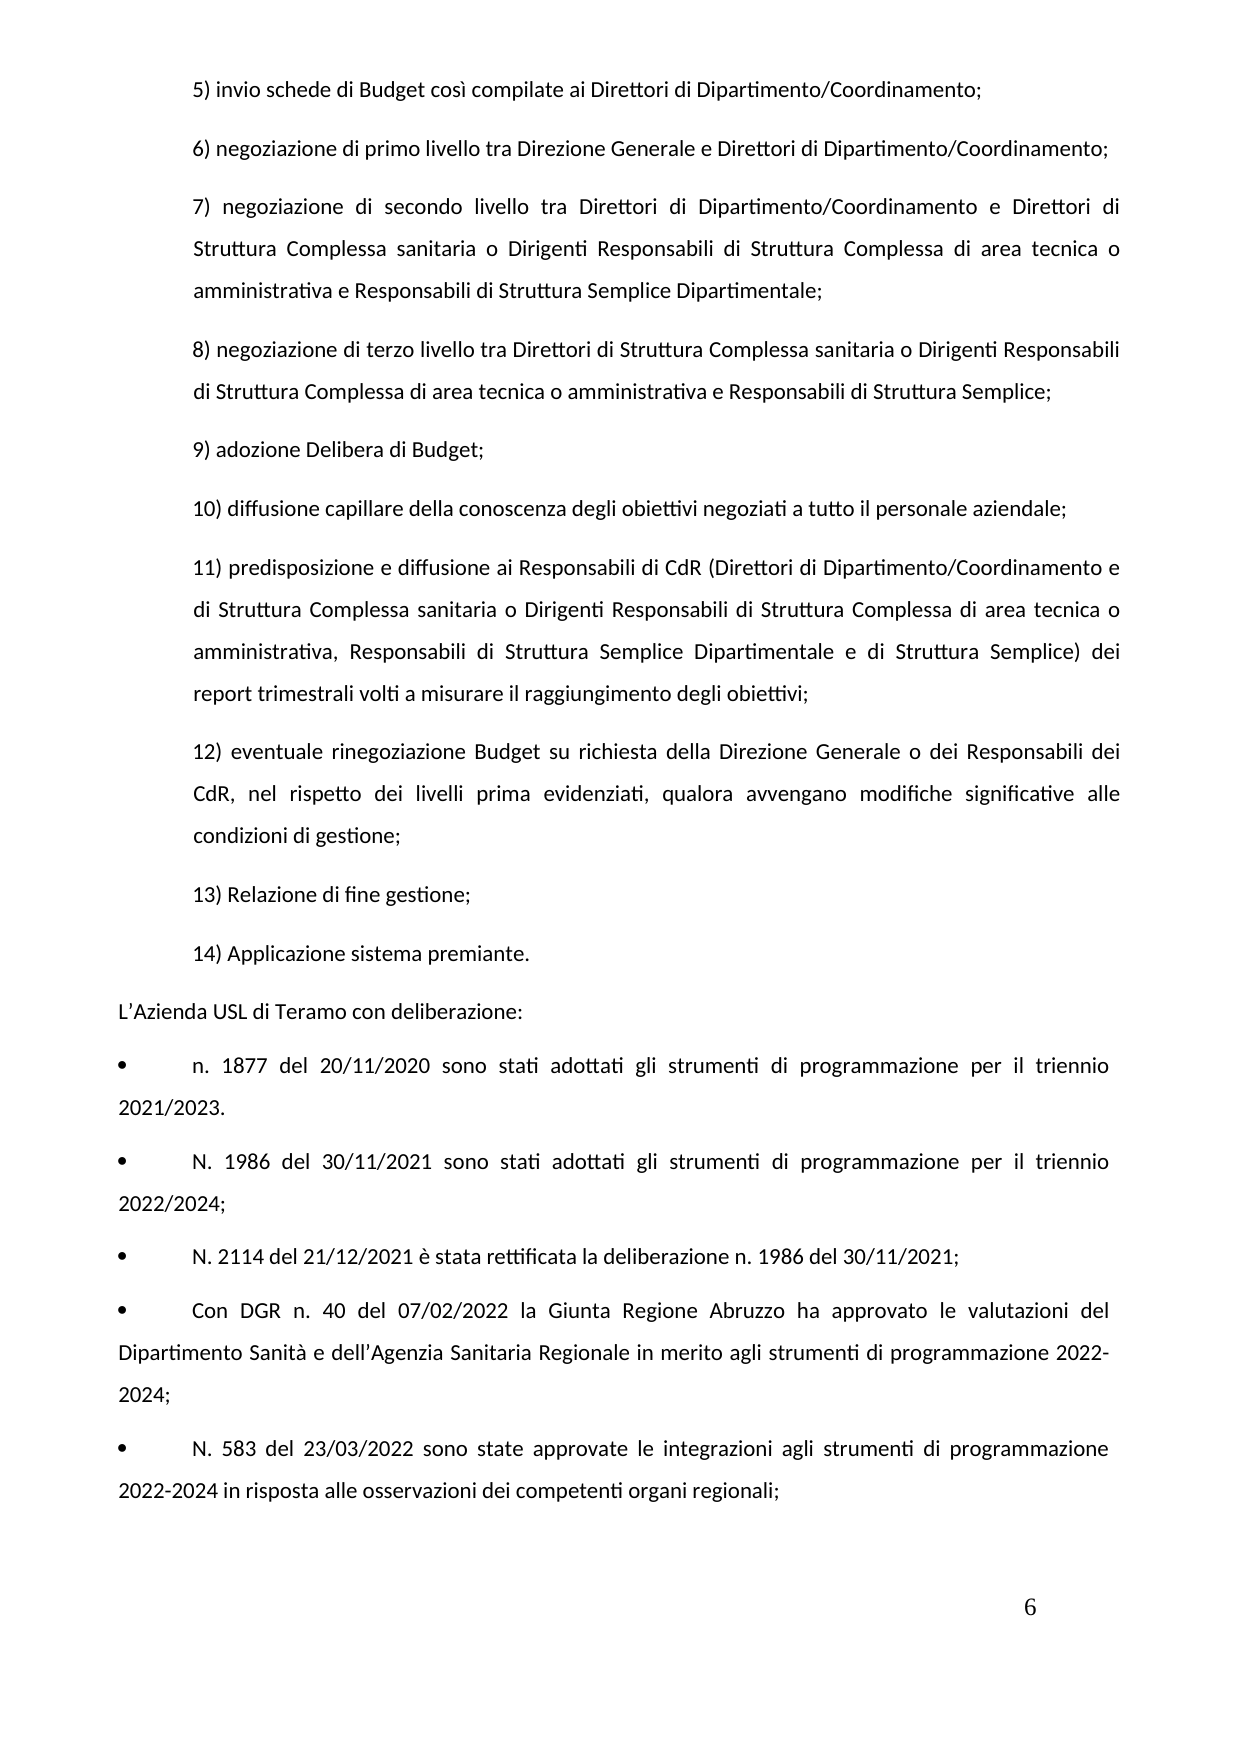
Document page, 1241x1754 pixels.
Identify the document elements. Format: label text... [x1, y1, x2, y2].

text 13) Relazione di fine gestione; [192, 880, 1122, 908]
text 14) Applicazione sistema premiante. [192, 939, 1122, 967]
text 9) adozione Delibera di Budget; [192, 436, 1122, 463]
text 8) negoziazione di terzo livello tra Direttori di Struttura Complessa sanitaria o Dirigenti Responsabili di Struttura Complessa di area tecnica o amministrativa e Responsabili di Struttura Semplice; [192, 335, 1122, 405]
text 11) predisposizione e diffusione ai Responsabili di CdR (Direttori di Dipartimento/Coordinamento e di Struttura Complessa sanitaria o Dirigenti Responsabili di Struttura Complessa di area tecnica o amministrativa, Responsabili di Struttura Semplice Dipartimentale e di Struttura Semplice) dei report trimestrali volti a misurare il raggiungimento degli obiettivi; [192, 553, 1122, 707]
list n. 1877 del 20/11/2020 sono stati adottati gli strumenti di programmazione per il triennio 2021/2023. [118, 1051, 1111, 1121]
text 7) negoziazione di secondo livello tra Direttori di Dipartimento/Coordinamento e Direttori di Struttura Complessa sanitaria o Dirigenti Responsabili di Struttura Complessa di area tecnica o amministrativa e Responsabili di Struttura Semplice Dipartimentale; [192, 192, 1122, 304]
text L’Azienda USL di Teramo con deliberazione: [118, 997, 1111, 1025]
list N. 1986 del 30/11/2021 sono stati adottati gli strumenti di programmazione per il triennio 2022/2024; [118, 1147, 1111, 1217]
text 5) invio schede di Budget così compilate ai Direttori di Dipartimento/Coordinamento; [192, 75, 1122, 103]
text 6) negoziazione di primo livello tra Direzione Generale e Direttori di Dipartimento/Coordinamento; [192, 134, 1122, 162]
list Con DGR n. 40 del 07/02/2022 la Giunta Regione Abruzzo ha approvato le valutazioni del Dipartimento Sanità e dell’Agenzia Sanitaria Regionale in merito agli strumenti di programmazione 2022-2024; [118, 1296, 1111, 1408]
text 12) eventuale rinegoziazione Budget su richiesta della Direzione Generale o dei Responsabili dei CdR, nel rispetto dei livelli prima evidenziati, qualora avvengano modifiche significative alle condizioni di gestione; [192, 737, 1122, 849]
list N. 583 del 23/03/2022 sono state approvate le integrazioni agli strumenti di programmazione 2022-2024 in risposta alle osservazioni dei competenti organi regionali; [118, 1434, 1111, 1504]
text 10) diffusione capillare della conoscenza degli obiettivi negoziati a tutto il personale aziendale; [192, 494, 1122, 522]
list N. 2114 del 21/12/2021 è stata rettificata la deliberazione n. 1986 del 30/11/2021; [118, 1242, 1111, 1271]
